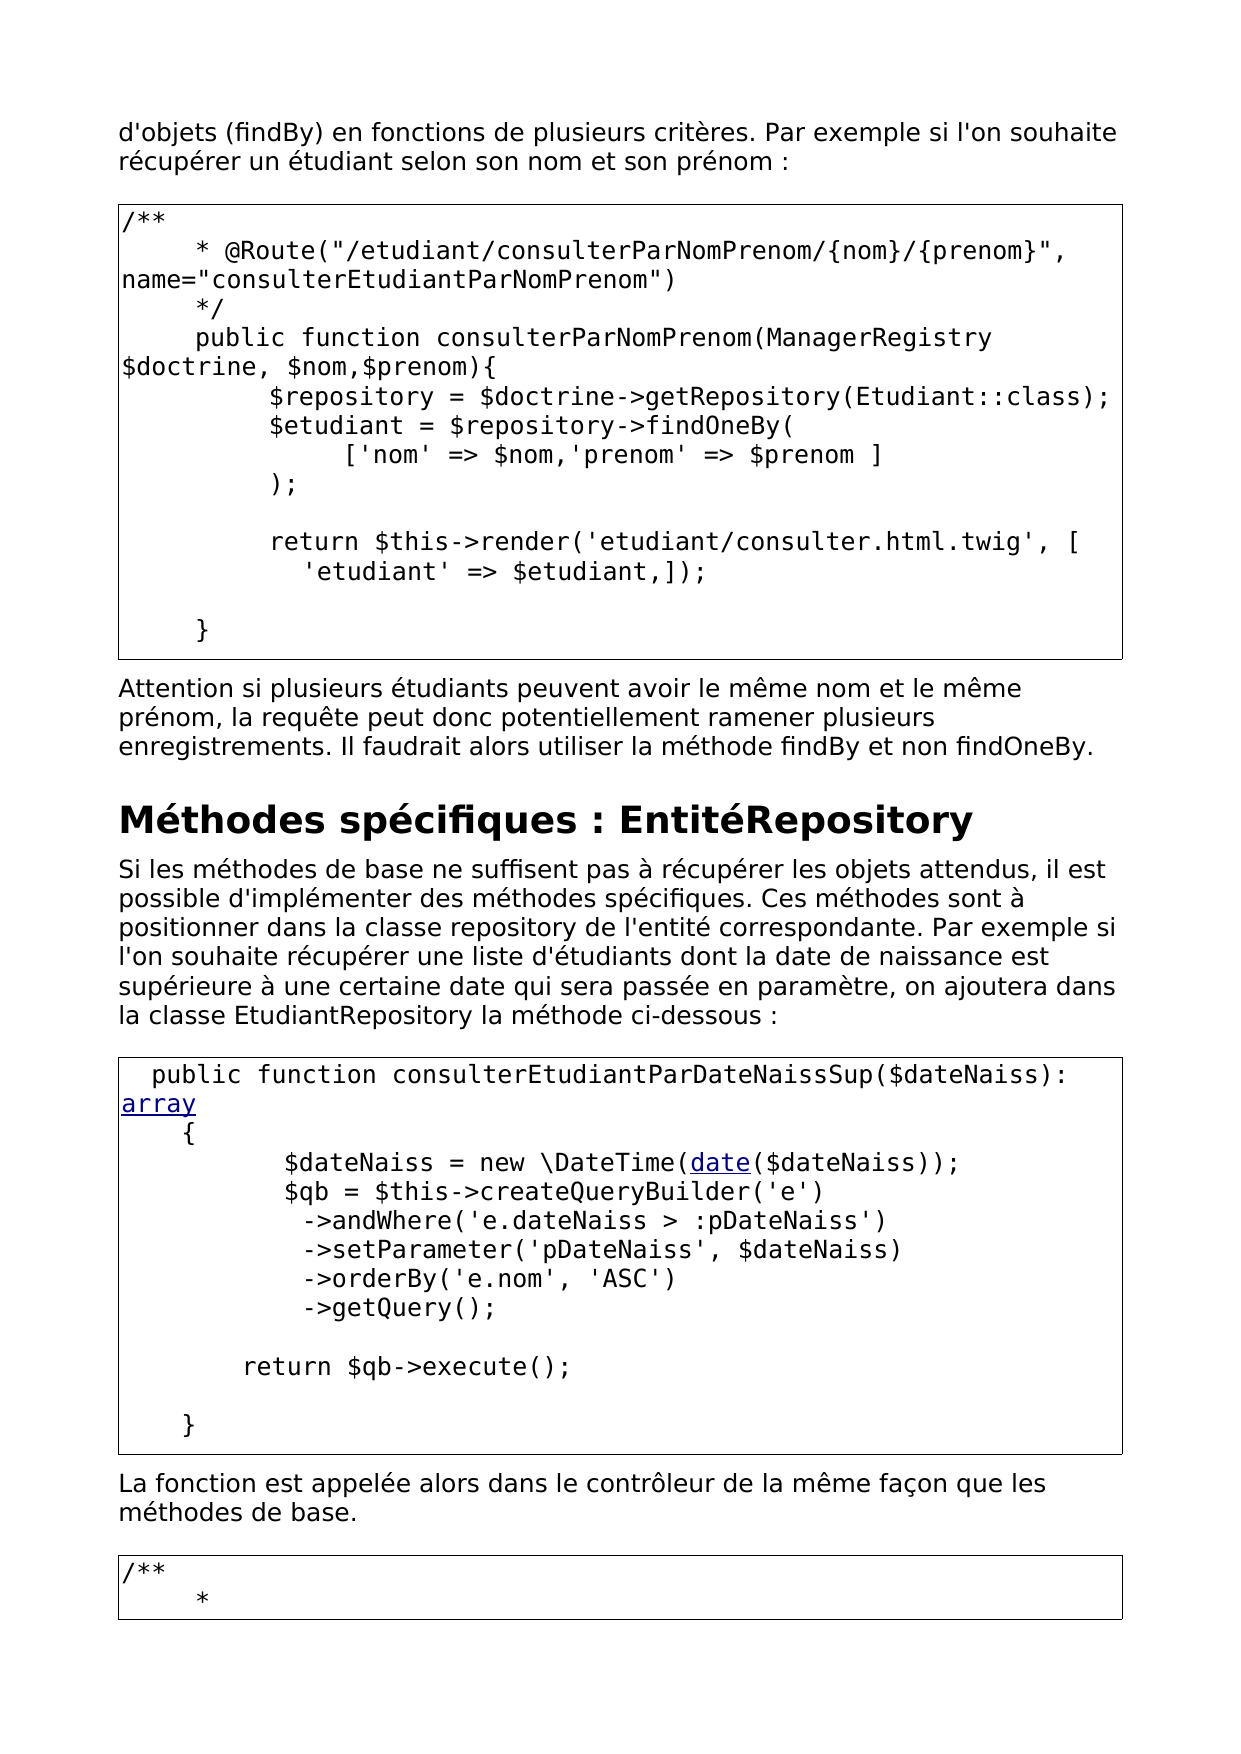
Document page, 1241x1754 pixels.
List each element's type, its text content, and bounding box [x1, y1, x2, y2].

text d'objets (findBy) en fonctions de plusieurs critères. Par exemple si l'on souhaite récupérer un étudiant selon son nom et son prénom : [118, 118, 1122, 176]
table_header public function consulterEtudiantParDateNaissSup($dateNaiss): array { $dateNaiss = new \DateTime(date($dateNaiss)); $qb = $this->createQueryBuilder('e') ->andWhere('e.dateNaiss > :pDateNaiss') ->setParameter('pDateNaiss', $dateNaiss) ->orderBy('e.nom', 'ASC') ->getQuery(); return $qb->execute(); } [119, 1058, 1122, 1454]
text Attention si plusieurs étudiants peuvent avoir le même nom et le même prénom, la requête peut donc potentiellement ramener plusieurs enregistrements. Il faudrait alors utiliser la méthode findBy et non findOneBy. [118, 674, 1122, 761]
text La fonction est appelée alors dans le contrôleur de la même façon que les méthodes de base. [118, 1469, 1122, 1527]
table_header /** * [119, 1556, 1122, 1619]
table_header /** * @Route("/etudiant/consulterParNomPrenom/{nom}/{prenom}", name="consulterEtudiantParNomPrenom") */ public function consulterParNomPrenom(ManagerRegistry $doctrine, $nom,$prenom){ $repository = $doctrine->getRepository(Etudiant::class); $etudiant = $repository->findOneBy( ['nom' => $nom,'prenom' => $prenom ] ); return $this->render('etudiant/consulter.html.twig', [ 'etudiant' => $etudiant,]); } [119, 205, 1122, 659]
subtitle Méthodes spécifiques : EntitéRepository [118, 799, 1122, 842]
text Si les méthodes de base ne suffisent pas à récupérer les objets attendus, il est possible d'implémenter des méthodes spécifiques. Ces méthodes sont à positionner dans la classe repository de l'entité correspondante. Par exemple si l'on souhaite récupérer une liste d'étudiants dont la date de naissance est supérieure à une certaine date qui sera passée en paramètre, on ajoutera dans la classe EtudiantRepository la méthode ci-dessous : [118, 855, 1122, 1030]
